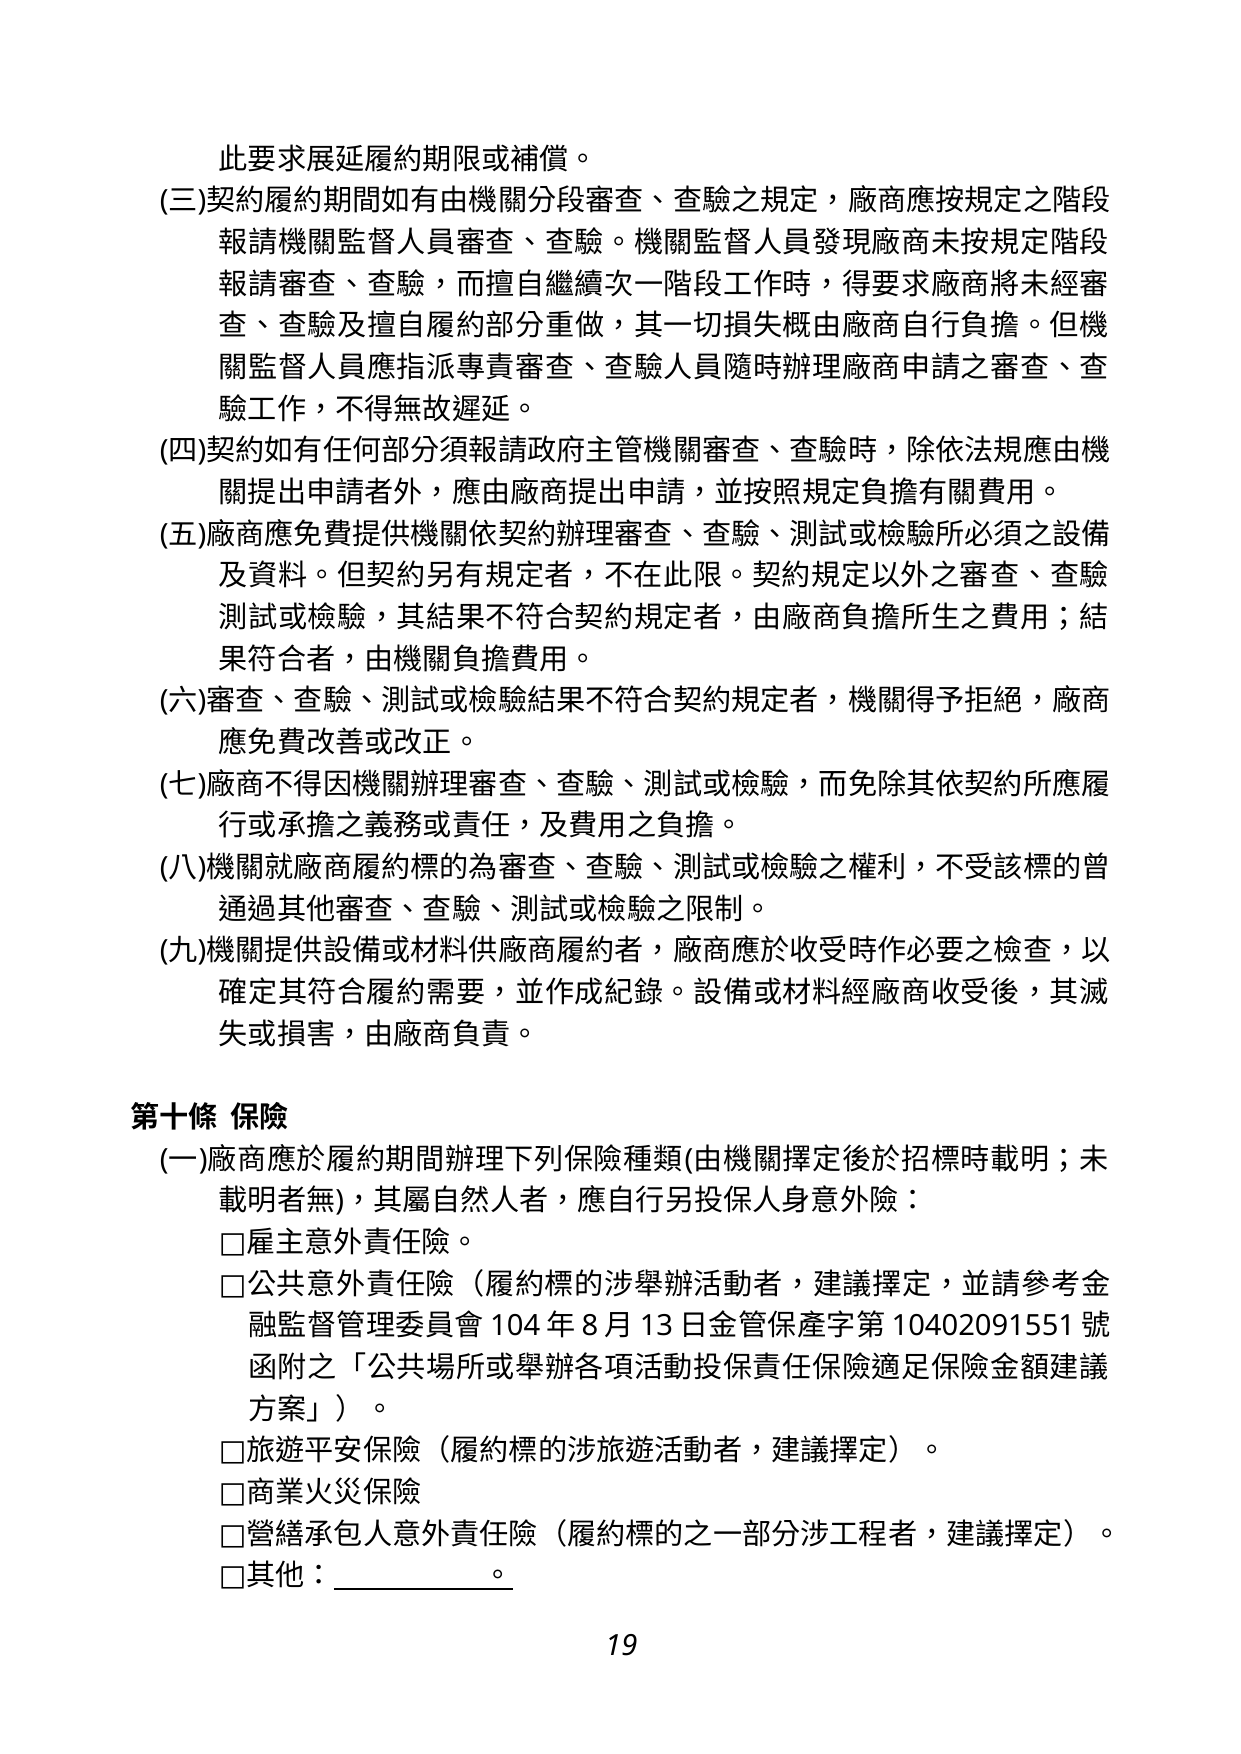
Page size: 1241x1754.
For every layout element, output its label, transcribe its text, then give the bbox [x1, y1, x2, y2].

text (七)廠商不得因機關辦理審查、查驗、測試或檢驗，而免除其依契約所應履行或承擔之義務或責任，及費用之負擔。 [159, 761, 1110, 844]
text □其他： 。 [218, 1552, 1110, 1594]
text (三)契約履約期間如有由機關分段審查、查驗之規定，廠商應按規定之階段報請機關監督人員審查、查驗。機關監督人員發現廠商未按規定階段報請審查、查驗，而擅自繼續次一階段工作時，得要求廠商將未經審查、查驗及擅自履約部分重做，其一切損失概由廠商自行負擔。但機關監督人員應指派專責審查、查驗人員隨時辦理廠商申請之審查、查驗工作，不得無故遲延。 [159, 177, 1110, 427]
text □商業火災保險 [218, 1469, 1110, 1511]
text (八)機關就廠商履約標的為審查、查驗、測試或檢驗之權利，不受該標的曾通過其他審查、查驗、測試或檢驗之限制。 [159, 844, 1110, 927]
text □營繕承包人意外責任險（履約標的之一部分涉工程者，建議擇定）。 [218, 1511, 1110, 1552]
text (四)契約如有任何部分須報請政府主管機關審查、查驗時，除依法規應由機關提出申請者外，應由廠商提出申請，並按照規定負擔有關費用。 [159, 427, 1110, 511]
text (五)廠商應免費提供機關依契約辦理審查、查驗、測試或檢驗所必須之設備及資料。但契約另有規定者，不在此限。契約規定以外之審查、查驗、測試或檢驗，其結果不符合契約規定者，由廠商負擔所生之費用；結果符合者，由機關負擔費用。 [159, 511, 1110, 677]
text (六)審查、查驗、測試或檢驗結果不符合契約規定者，機關得予拒絕，廠商應免費改善或改正。 [159, 677, 1110, 761]
text (一)廠商應於履約期間辦理下列保險種類(由機關擇定後於招標時載明；未載明者無)，其屬自然人者，應自行另投保人身意外險： [159, 1136, 1110, 1219]
text (九)機關提供設備或材料供廠商履約者，廠商應於收受時作必要之檢查，以確定其符合履約需要，並作成紀錄。設備或材料經廠商收受後，其滅失或損害，由廠商負責。 [159, 927, 1110, 1052]
text □雇主意外責任險。 [218, 1219, 1110, 1261]
text 第十條 保險 [130, 1094, 1110, 1136]
text □公共意外責任險（履約標的涉舉辦活動者，建議擇定，並請參考金融監督管理委員會104年8月13日金管保產字第10402091551號函附之「公共場所或舉辦各項活動投保責任保險適足保險金額建議方案」）。 [218, 1261, 1110, 1427]
text □旅遊平安保險（履約標的涉旅遊活動者，建議擇定）。 [218, 1427, 1110, 1469]
text 此要求展延履約期限或補償。 [159, 136, 1110, 177]
